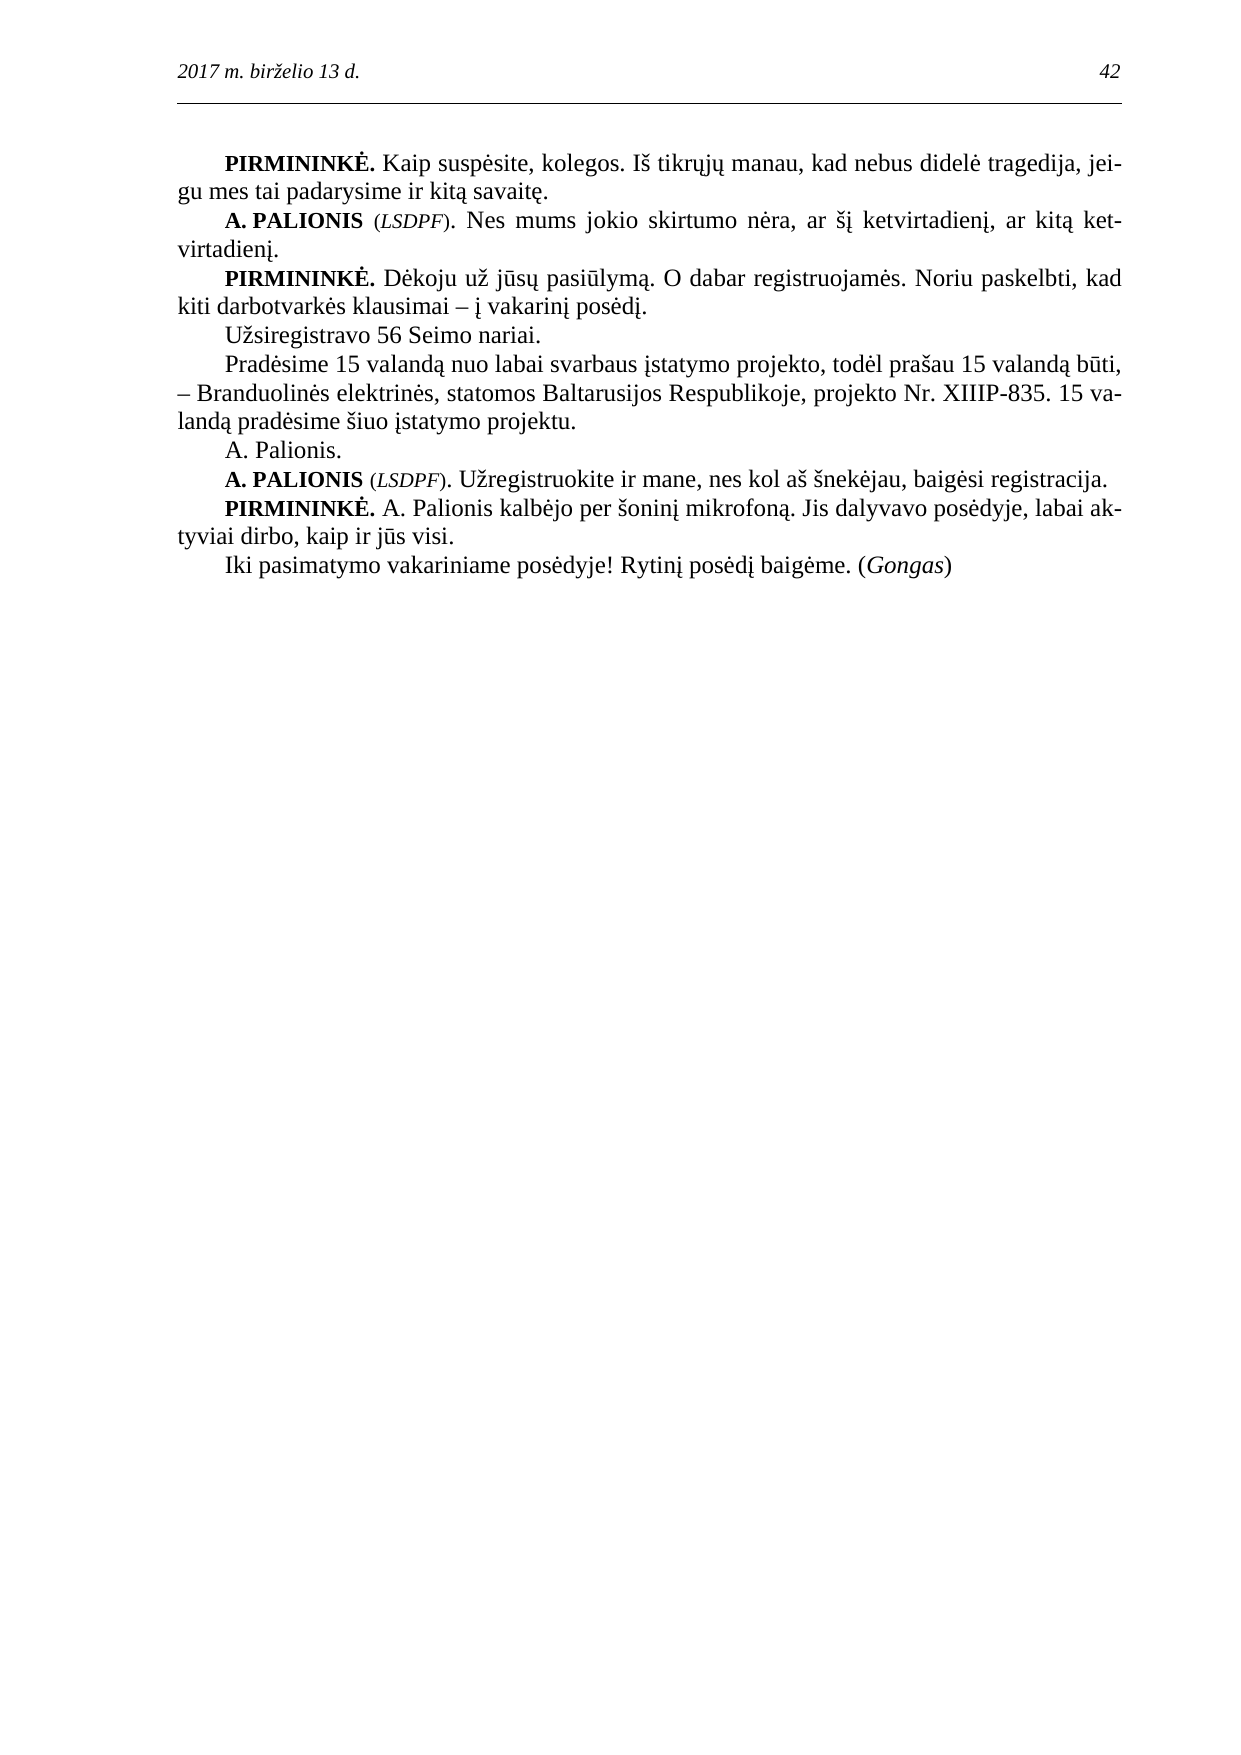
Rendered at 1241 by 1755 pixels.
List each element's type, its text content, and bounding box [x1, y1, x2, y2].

text PIRMININKĖ. A. Pa­lio­nis kal­bė­jo per šo­ni­nį mik­ro­fo­ną. Jis da­ly­va­vo po­sė­dy­je, la­bai ak­ty­viai dir­bo, kaip ir jūs vi­si. [177, 493, 1122, 550]
text PIRMININKĖ. Kaip su­spė­si­te, ko­le­gos. Iš tik­rų­jų ma­nau, kad ne­bus di­de­lė tra­ge­di­ja, jei­gu mes tai pa­da­ry­si­me ir ki­tą sa­vai­tę. [177, 148, 1122, 205]
text A. Pa­lio­nis. [177, 435, 1122, 464]
text Pra­dė­si­me 15 va­lan­dą nuo la­bai svar­baus įsta­ty­mo pro­jek­to, to­dėl pra­šau 15 va­lan­dą bū­ti, – Bran­duo­li­nės elek­tri­nės, sta­to­mos Bal­ta­ru­si­jos Res­pub­li­ko­je, pro­jek­to Nr. XIIIP-835. 15 va­lan­dą pra­dė­si­me šiuo įsta­ty­mo pro­jek­tu. [177, 349, 1122, 435]
text Už­si­re­gist­ra­vo 56 Sei­mo na­riai. [177, 320, 1122, 349]
text PIRMININKĖ. Dė­ko­ju už jū­sų pa­siū­ly­mą. O da­bar re­gist­ruo­ja­mės. No­riu pa­skelb­ti, kad ki­ti dar­bo­tvarkės klau­si­mai – į va­ka­ri­nį po­sė­dį. [177, 263, 1122, 320]
text A. PALIONIS (LSDPF). Už­re­gist­ruo­ki­te ir ma­ne, nes kol aš šne­kė­jau, bai­gė­si re­gist­ra­ci­ja. [177, 464, 1122, 493]
text Iki pa­si­ma­ty­mo va­ka­ri­nia­me po­sė­dy­je! Ry­ti­nį po­sė­dį bai­gė­me. (Gon­gas) [177, 550, 1122, 579]
text A. PALIONIS (LSDPF). Nes mums jo­kio skir­tu­mo nė­ra, ar šį ket­vir­ta­die­nį, ar ki­tą ket­virtadie­nį. [177, 205, 1122, 263]
